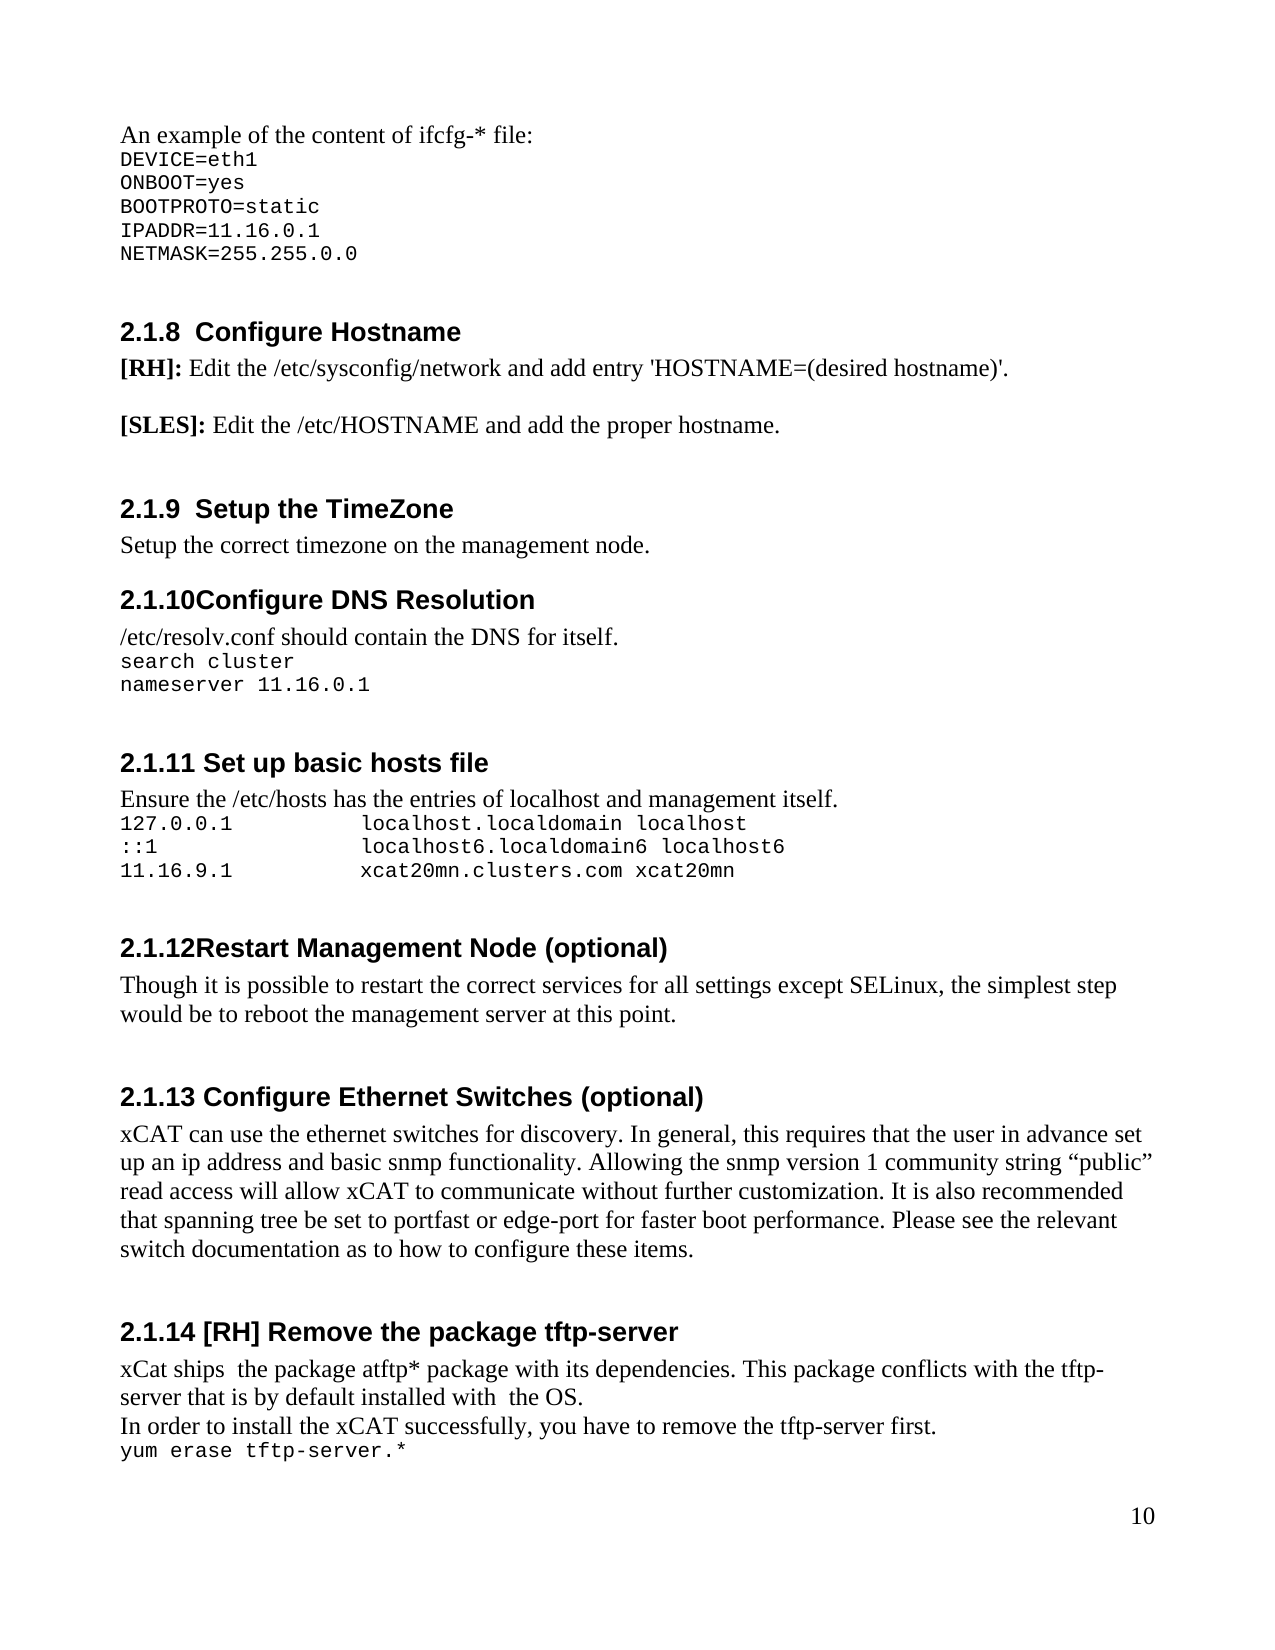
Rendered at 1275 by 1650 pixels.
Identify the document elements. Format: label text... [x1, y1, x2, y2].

text xCat ships the package atftp* package with its dependencies. This package conflicts with the tftp-server that is by default installed with the OS. [120, 1354, 1155, 1411]
subtitle [RH] Remove the package tftp-server [120, 1316, 1155, 1347]
text NETMASK=255.255.0.0 [120, 243, 1155, 267]
text ::1 localhost6.localdomain6 localhost6 [120, 836, 1155, 860]
subtitle Restart Management Node (optional) [120, 932, 1155, 964]
text search cluster [120, 651, 1155, 674]
text that spanning tree be set to portfast or edge-port for faster boot performance. Please see the relevant [120, 1205, 1155, 1234]
text [SLES]: Edit the /etc/HOSTNAME and add the proper hostname. [120, 411, 1155, 439]
text xCAT can use the ethernet switches for discovery. In general, this requires that the user in advance set [120, 1119, 1155, 1147]
text would be to reboot the management server at this point. [120, 999, 1155, 1027]
text /etc/resolv.conf should contain the DNS for itself. [120, 622, 1155, 651]
text 11.16.9.1 xcat20mn.clusters.com xcat20mn [120, 860, 1155, 884]
text IPADDR=11.16.0.1 [120, 220, 1155, 243]
text BOOTPROTO=static [120, 196, 1155, 220]
text 127.0.0.1 localhost.localdomain localhost [120, 813, 1155, 836]
text yum erase tftp-server.* [120, 1440, 1155, 1463]
text [RH]: Edit the /etc/sysconfig/network and add entry 'HOSTNAME=(desired hostname)'. [120, 353, 1155, 382]
text Ensure the /etc/hosts has the entries of localhost and management itself. [120, 784, 1155, 813]
text nameserver 11.16.0.1 [120, 674, 1155, 698]
text An example of the content of ifcfg-* file: [120, 120, 1155, 149]
text DEVICE=eth1 [120, 149, 1155, 172]
text up an ip address and basic snmp functionality. Allowing the snmp version 1 community string “public” [120, 1147, 1155, 1176]
subtitle Setup the TimeZone [120, 493, 1155, 524]
text ONBOOT=yes [120, 172, 1155, 196]
list In order to install the xCAT successfully, you have to remove the tftp-server first. [120, 1411, 1155, 1440]
subtitle Set up basic hosts file [120, 747, 1155, 778]
subtitle Configure DNS Resolution [120, 584, 1155, 616]
text read access will allow xCAT to communicate without further customization. It is also recommended [120, 1176, 1155, 1205]
subtitle Configure Ethernet Switches (optional) [120, 1081, 1155, 1112]
text switch documentation as to how to configure these items. [120, 1234, 1155, 1262]
subtitle Configure Hostname [120, 316, 1155, 347]
text Though it is possible to restart the correct services for all settings except SELinux, the simplest step [120, 970, 1155, 999]
text Setup the correct timezone on the management node. [120, 531, 1155, 559]
